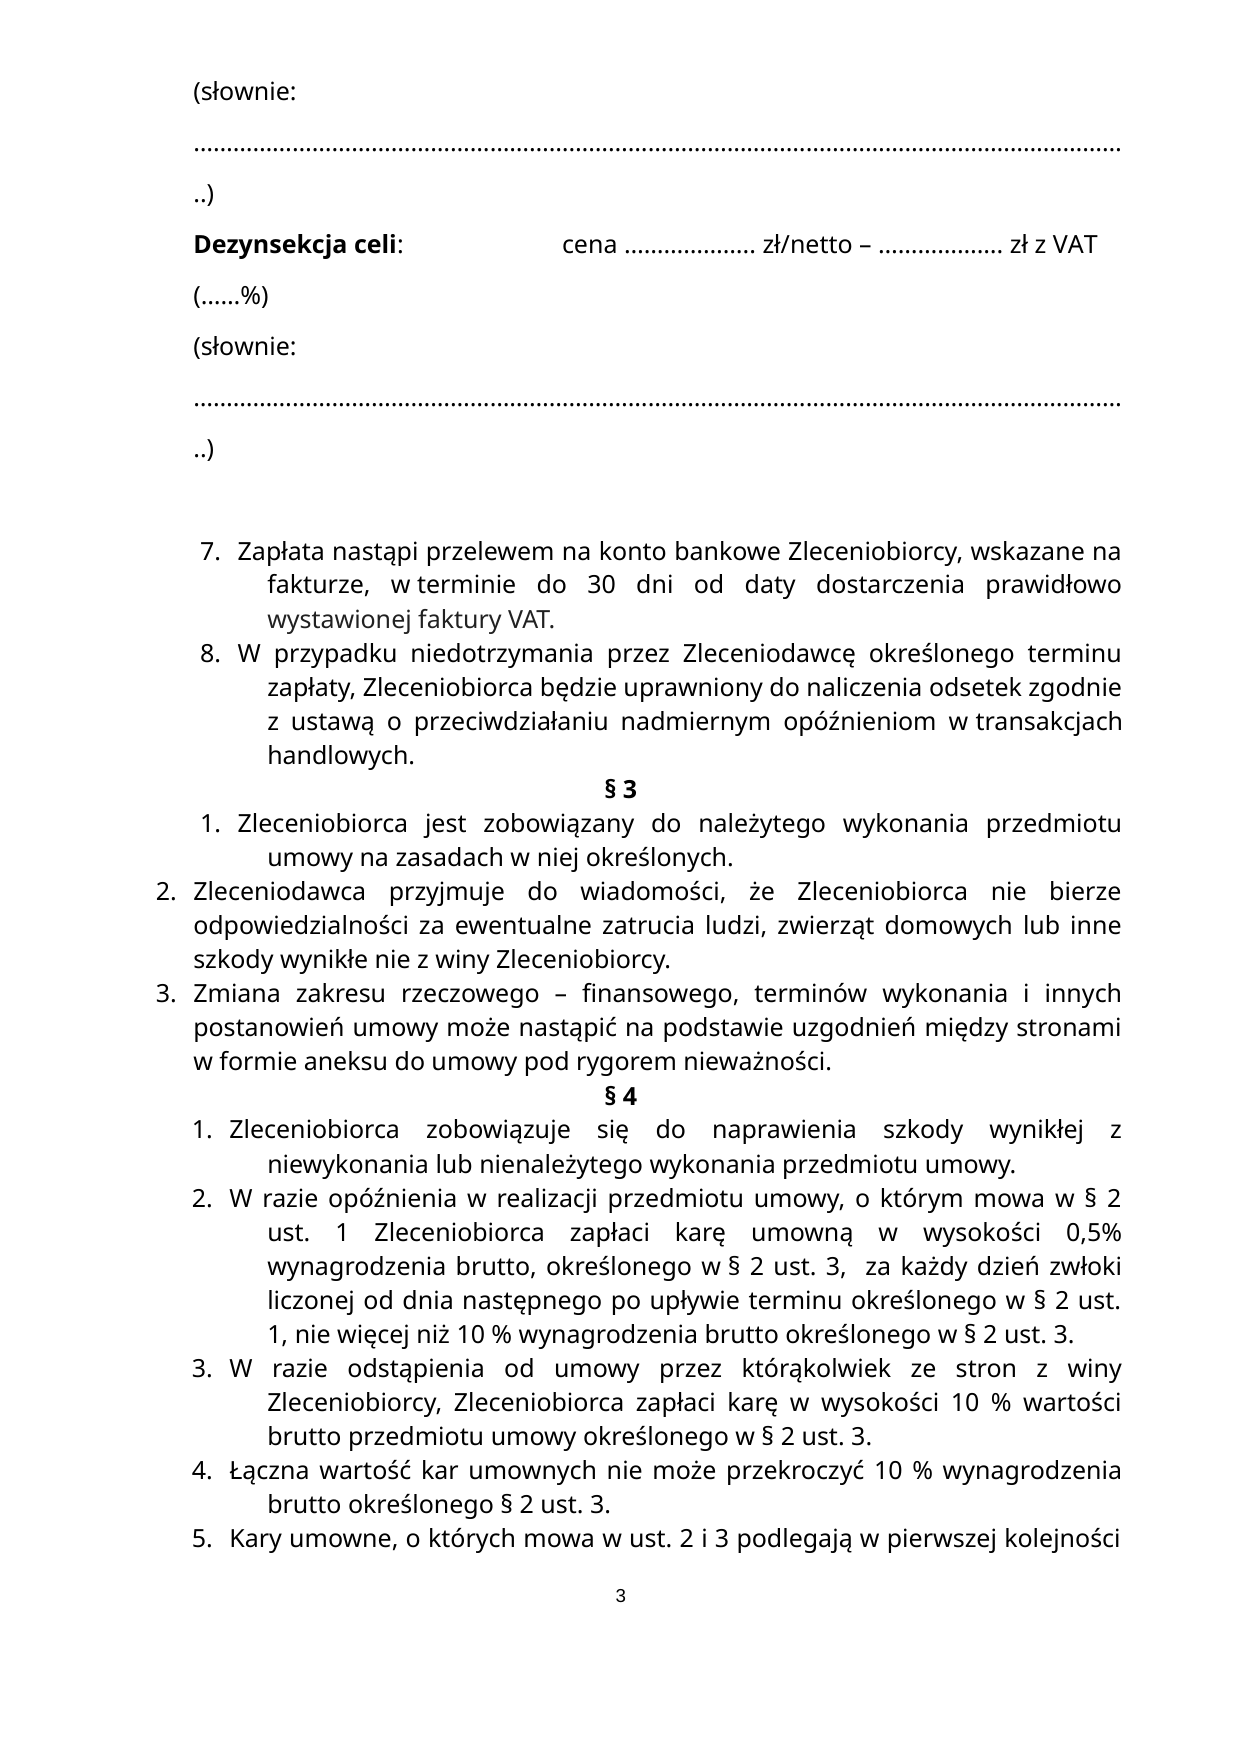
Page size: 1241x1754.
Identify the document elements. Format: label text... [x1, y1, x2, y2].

list Zleceniodawca przyjmuje do wiadomości, że Zleceniobiorca nie bierze odpowiedzialności za ewentualne zatrucia ludzi, zwierząt domowych lub inne szkody wynikłe nie z winy Zleceniobiorcy. [156, 874, 1123, 976]
list Łączna wartość kar umownych nie może przekroczyć 10 % wynagrodzenia brutto określonego § 2 ust. 3. [192, 1453, 1123, 1521]
list Kary umowne, o których mowa w ust. 2 i 3 podlegają w pierwszej kolejności [192, 1521, 1123, 1555]
list Zmiana zakresu rzeczowego – finansowego, terminów wykonania i innych postanowień umowy może nastąpić na podstawie uzgodnień między stronami w formie aneksu do umowy pod rygorem nieważności. [156, 976, 1123, 1078]
list W razie odstąpienia od umowy przez którąkolwiek ze stron z winy Zleceniobiorcy, Zleceniobiorca zapłaci karę w wysokości 10 % wartości brutto przedmiotu umowy określonego w § 2 ust. 3. [192, 1351, 1123, 1453]
text Dezynsekcja celi: cena ……………….. zł/netto – ………………. zł z VAT (……%) [193, 227, 1123, 312]
list W przypadku niedotrzymania przez Zleceniodawcę określonego terminu zapłaty, Zleceniobiorca będzie uprawniony do naliczenia odsetek zgodnie z ustawą o przeciwdziałaniu nadmiernym opóźnieniom w transakcjach handlowych. [200, 635, 1123, 772]
list Zleceniobiorca jest zobowiązany do należytego wykonania przedmiotu umowy na zasadach w niej określonych. [200, 806, 1123, 874]
text (słownie: ……………………………………………………………………………………………………………………………..) [193, 329, 1123, 465]
list Zleceniobiorca zobowiązuje się do naprawienia szkody wynikłej z niewykonania lub nienależytego wykonania przedmiotu umowy. [192, 1112, 1123, 1180]
list W razie opóźnienia w realizacji przedmiotu umowy, o którym mowa w § 2 ust. 1 Zleceniobiorca zapłaci karę umowną w wysokości 0,5% wynagrodzenia brutto, określonego w § 2 ust. 3, za każdy dzień zwłoki liczonej od dnia następnego po upływie terminu określonego w § 2 ust. 1, nie więcej niż 10 % wynagrodzenia brutto określonego w § 2 ust. 3. [192, 1180, 1123, 1351]
list Zapłata nastąpi przelewem na konto bankowe Zleceniobiorcy, wskazane na fakturze, w terminie do 30 dni od daty dostarczenia prawidłowo wystawionej faktury VAT. [200, 533, 1123, 635]
text § 3 [118, 772, 1123, 806]
text (słownie: ……………………………………………………………………………………………………………………………..) [193, 74, 1123, 210]
text § 4 [118, 1078, 1123, 1112]
